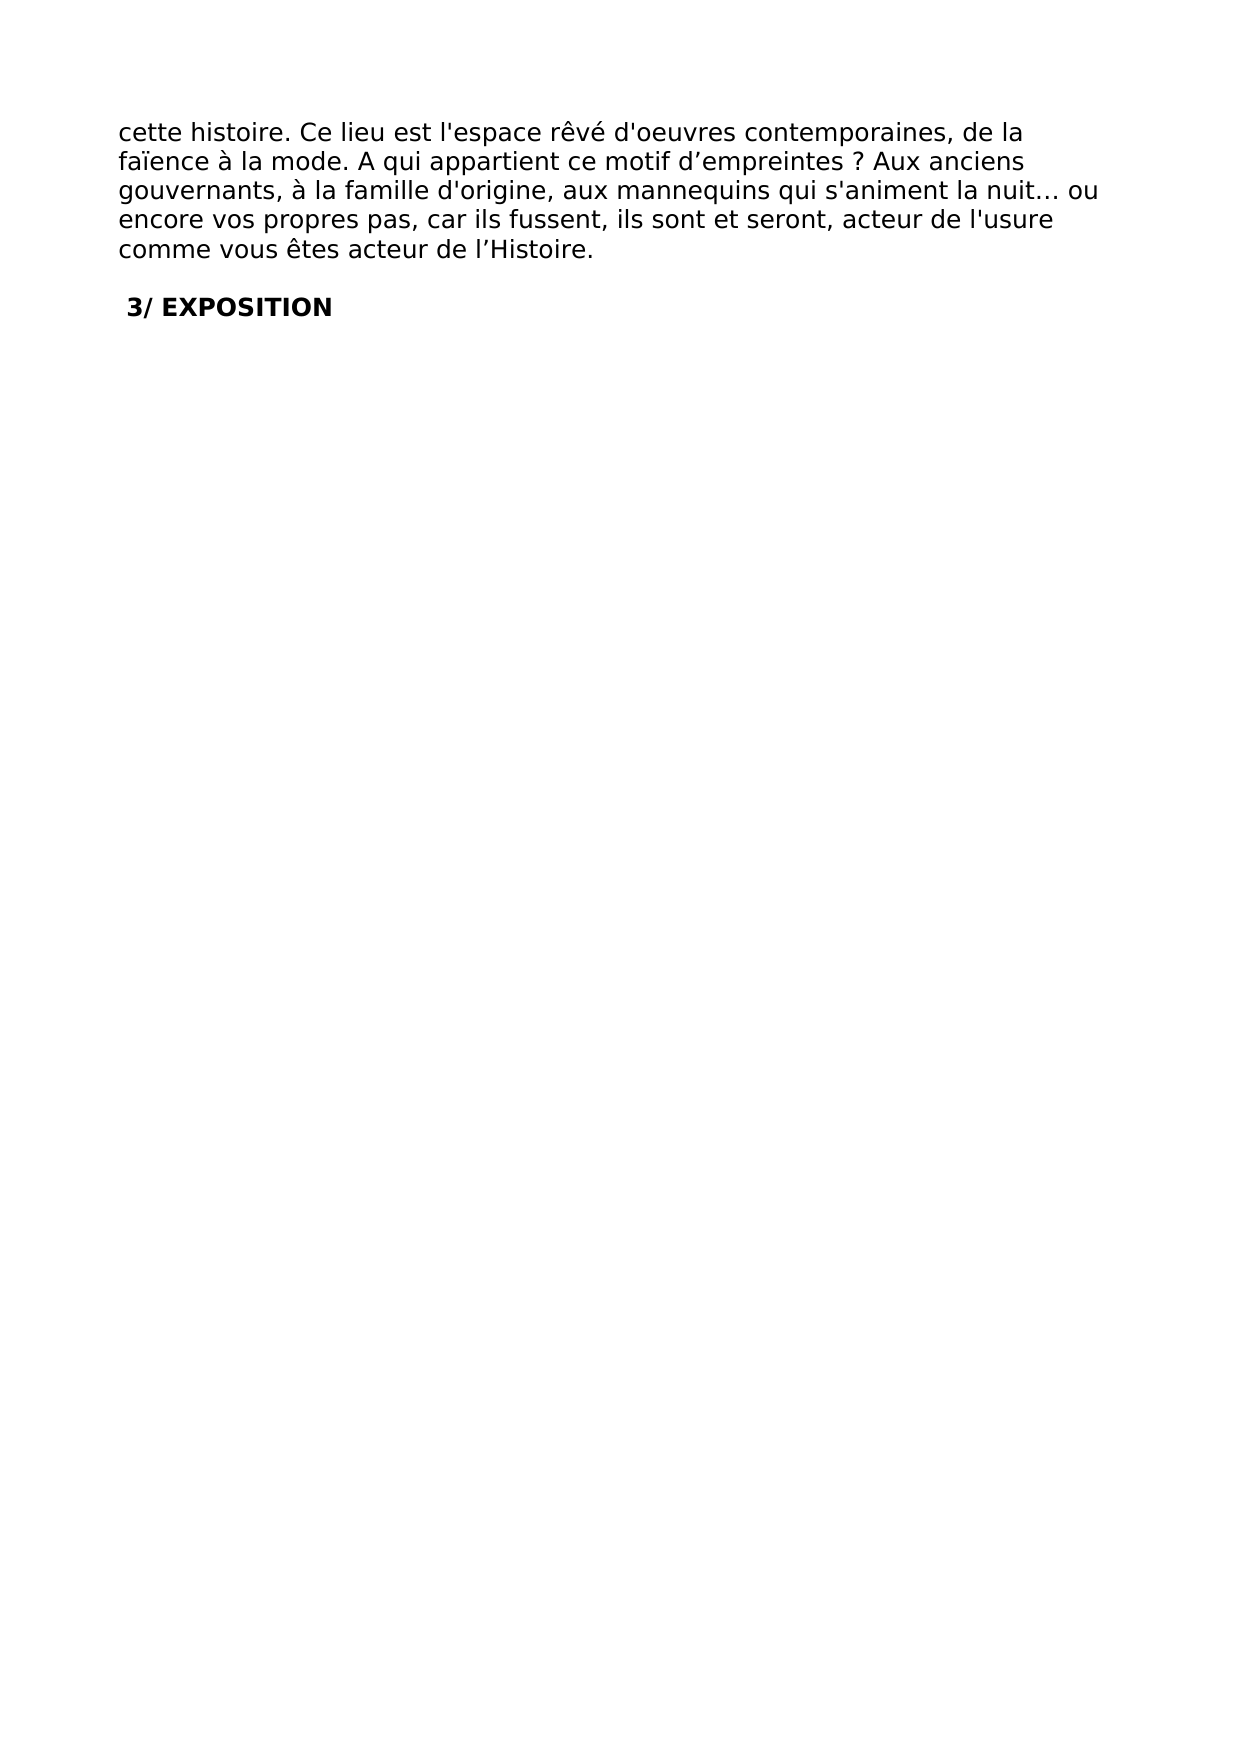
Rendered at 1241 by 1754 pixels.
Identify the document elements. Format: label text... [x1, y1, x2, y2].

text cette histoire. Ce lieu est l'espace rêvé d'oeuvres contemporaines, de la faïence à la mode. A qui appartient ce motif d’empreintes ? Aux anciens gouvernants, à la famille d'origine, aux mannequins qui s'animent la nuit… ou encore vos propres pas, car ils fussent, ils sont et seront, acteur de l'usure comme vous êtes acteur de l’Histoire. 3/ EXPOSITION [118, 118, 1122, 381]
